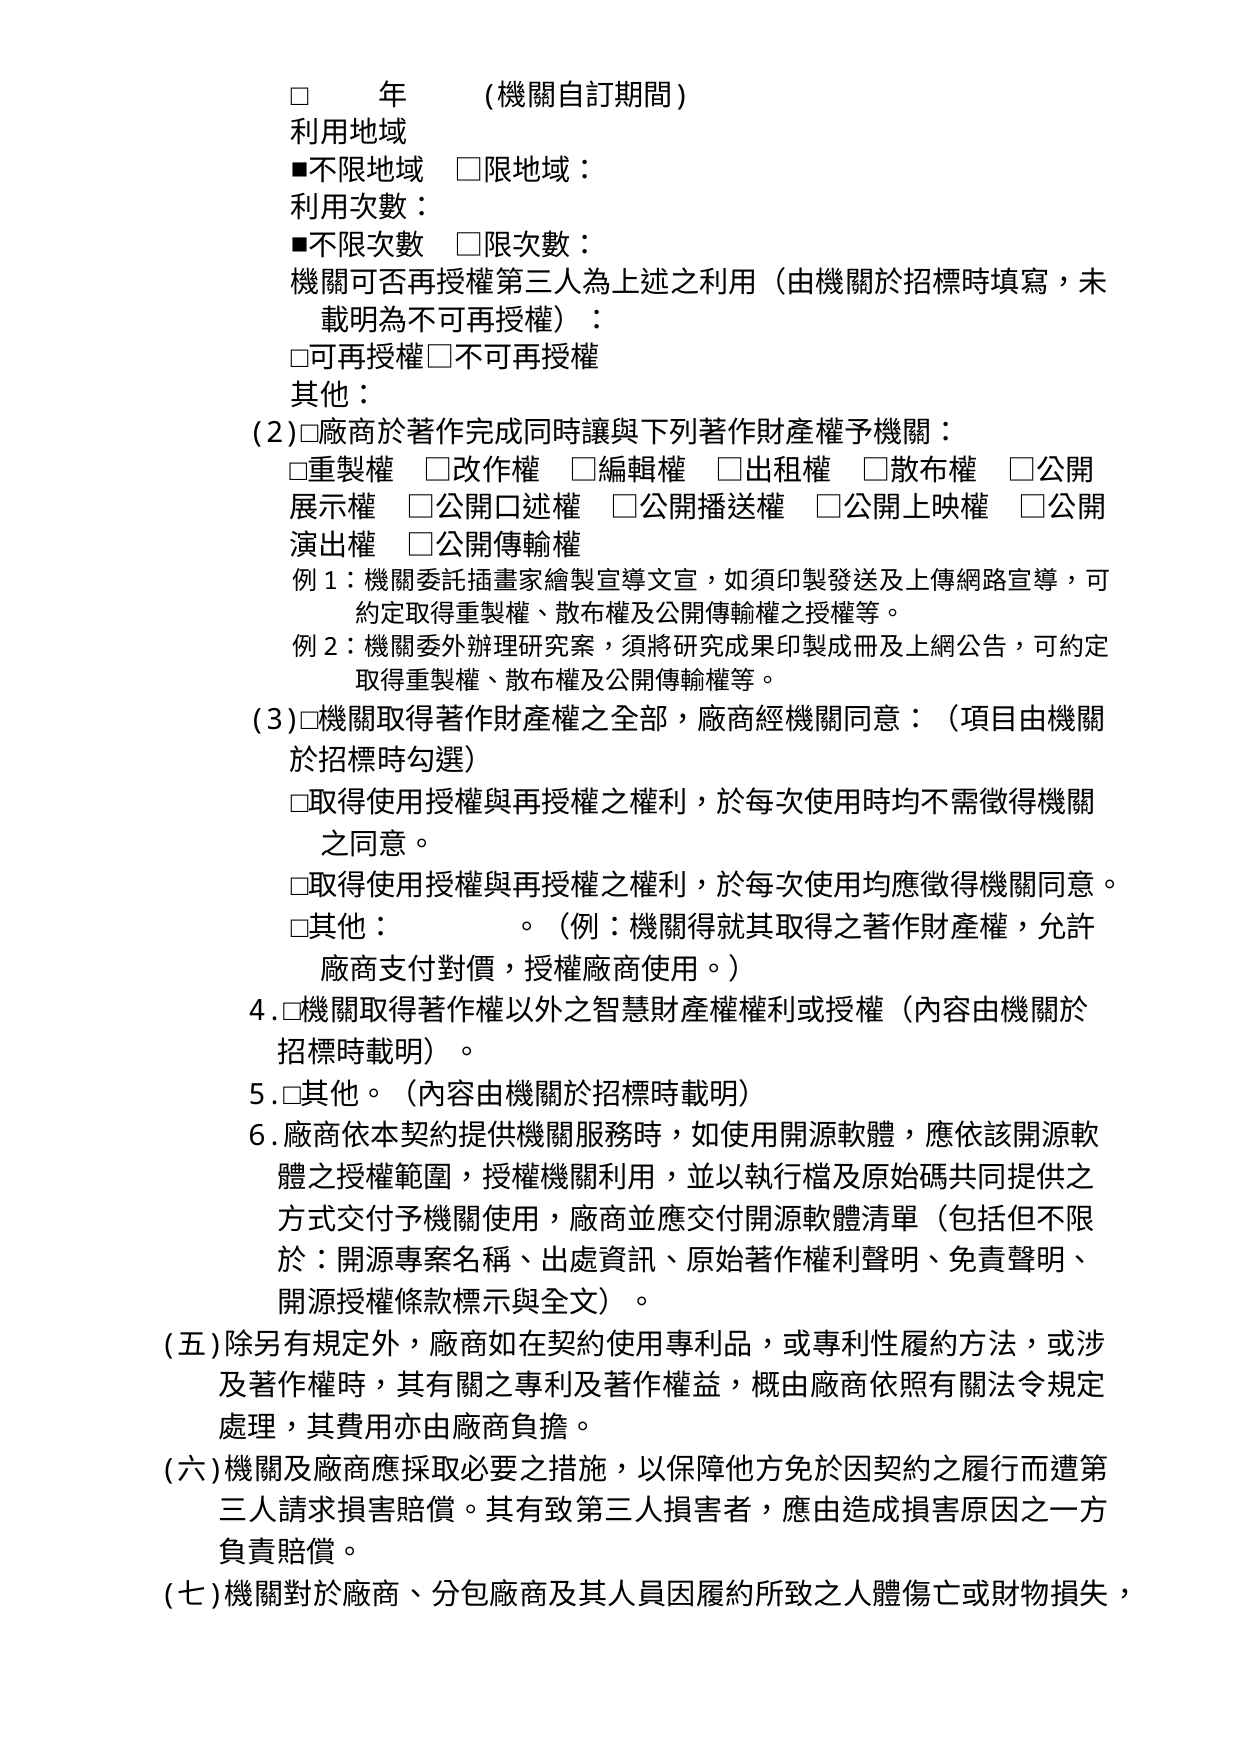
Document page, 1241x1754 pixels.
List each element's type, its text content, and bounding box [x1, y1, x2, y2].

text □其他： 。（例：機關得就其取得之著作財產權，允許廠商支付對價，授權廠商使用。） [291, 904, 1110, 987]
text (五)除另有規定外，廠商如在契約使用專利品，或專利性履約方法，或涉及著作權時，其有關之專利及著作權益，概由廠商依照有關法令規定處理，其費用亦由廠商負擔。 [159, 1321, 1108, 1446]
text ■不限次數 □限次數： [291, 225, 1110, 262]
text □取得使用授權與再授權之權利，於每次使用時均不需徵得機關之同意。 [291, 779, 1110, 862]
text □取得使用授權與再授權之權利，於每次使用均應徵得機關同意。 [291, 862, 1110, 904]
text (3)□機關取得著作財產權之全部，廠商經機關同意：（項目由機關於招標時勾選） [248, 696, 1108, 779]
text (六)機關及廠商應採取必要之措施，以保障他方免於因契約之履行而遭第三人請求損害賠償。其有致第三人損害者，應由造成損害原因之一方負責賠償。 [159, 1446, 1110, 1571]
text 機關可否再授權第三人為上述之利用（由機關於招標時填寫，未載明為不可再授權）： [291, 262, 1110, 337]
text 利用次數： [291, 187, 1110, 225]
text 5.□其他。（內容由機關於招標時載明） [248, 1071, 1108, 1112]
text 其他： [291, 375, 1110, 412]
text (2)□廠商於著作完成同時讓與下列著作財產權予機關： □重製權 □改作權 □編輯權 □出租權 □散布權 □公開展示權 □公開口述權 □公開播送權 □公開上映權 □公開演出權 □公開傳輸權 [248, 412, 1110, 562]
text (七)機關對於廠商、分包廠商及其人員因履約所致之人體傷亡或財物損失，不負賠償責任。對於人體傷亡或財物損失之風險，廠商應投保必要之保險。 [159, 1571, 1110, 1612]
text 例1：機關委託插畫家繪製宣導文宣，如須印製發送及上傳網路宣導，可約定取得重製權、散布權及公開傳輸權之授權等。 [292, 562, 1110, 629]
text ■不限地域 □限地域： [291, 150, 1110, 187]
text 例2：機關委外辦理研究案，須將研究成果印製成冊及上網公告，可約定取得重製權、散布權及公開傳輸權等。 [292, 629, 1110, 696]
text 4.□機關取得著作權以外之智慧財產權權利或授權（內容由機關於招標時載明）。 [248, 987, 1108, 1071]
text 6.廠商依本契約提供機關服務時，如使用開源軟體，應依該開源軟體之授權範圍，授權機關利用，並以執行檔及原始碼共同提供之方式交付予機關使用，廠商並應交付開源軟體清單（包括但不限於：開源專案名稱、出處資訊、原始著作權利聲明、免責聲明、開源授權條款標示與全文）。 [248, 1112, 1108, 1321]
text □可再授權□不可再授權 [291, 337, 1110, 375]
text 利用地域 [291, 112, 1110, 150]
text □ 年 (機關自訂期間) [291, 75, 1110, 112]
